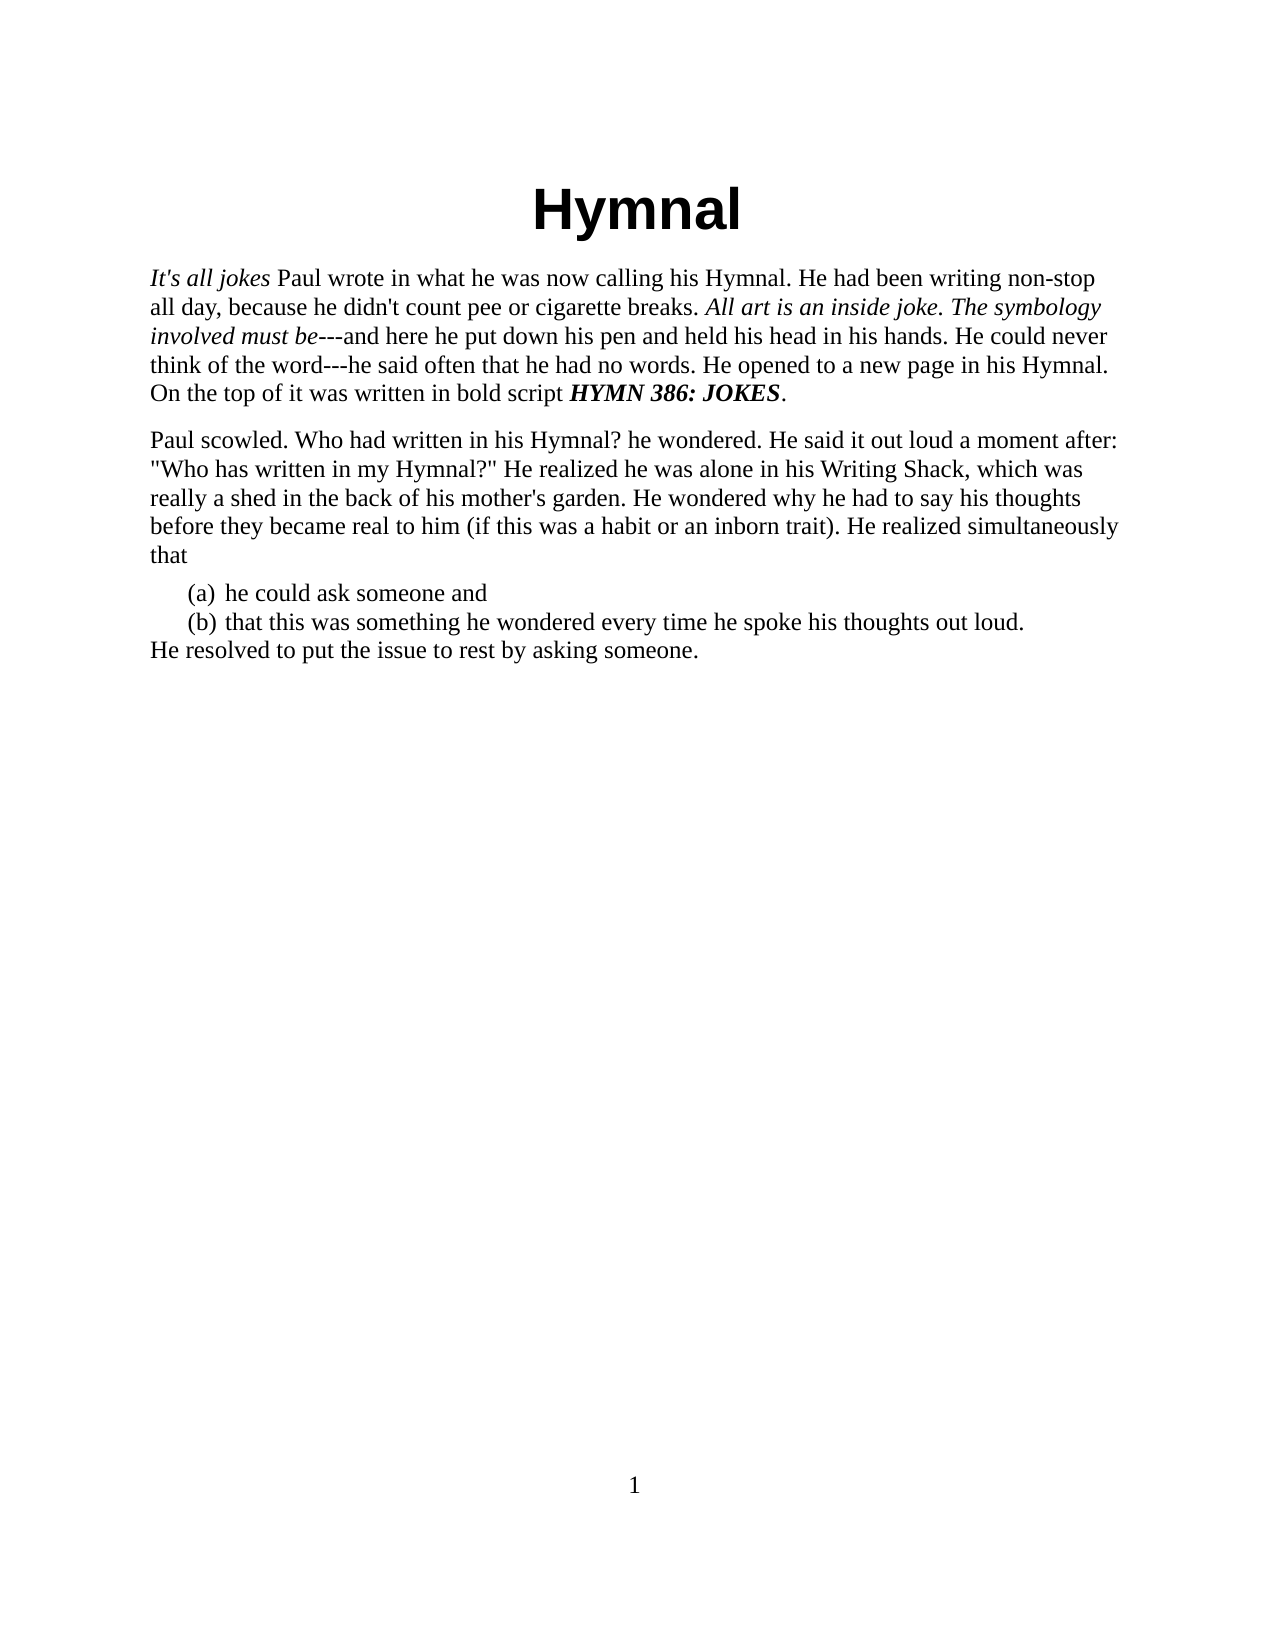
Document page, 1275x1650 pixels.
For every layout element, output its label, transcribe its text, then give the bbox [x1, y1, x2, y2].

text It's all jokes Paul wrote in what he was now calling his Hymnal. He had been writing non-stop all day, because he didn't count pee or cigarette breaks. All art is an inside joke. The symbology involved must be---and here he put down his pen and held his head in his hands. He could never think of the word---he said often that he had no words. He opened to a new page in his Hymnal. On the top of it was written in bold script HYMN 386: JOKES. [150, 263, 1125, 407]
text He resolved to put the issue to rest by asking someone. [150, 635, 1125, 664]
title Hymnal [150, 175, 1125, 242]
list he could ask someone and [187, 578, 1125, 607]
list that this was something he wondered every time he spoke his thoughts out loud. [187, 607, 1125, 635]
text Paul scowled. Who had written in his Hymnal? he wondered. He said it out loud a moment after: "Who has written in my Hymnal?" He realized he was alone in his Writing Shack, which was really a shed in the back of his mother's garden. He wondered why he had to say his thoughts before they became real to him (if this was a habit or an inborn trait). He realized simultaneously that [150, 425, 1125, 569]
